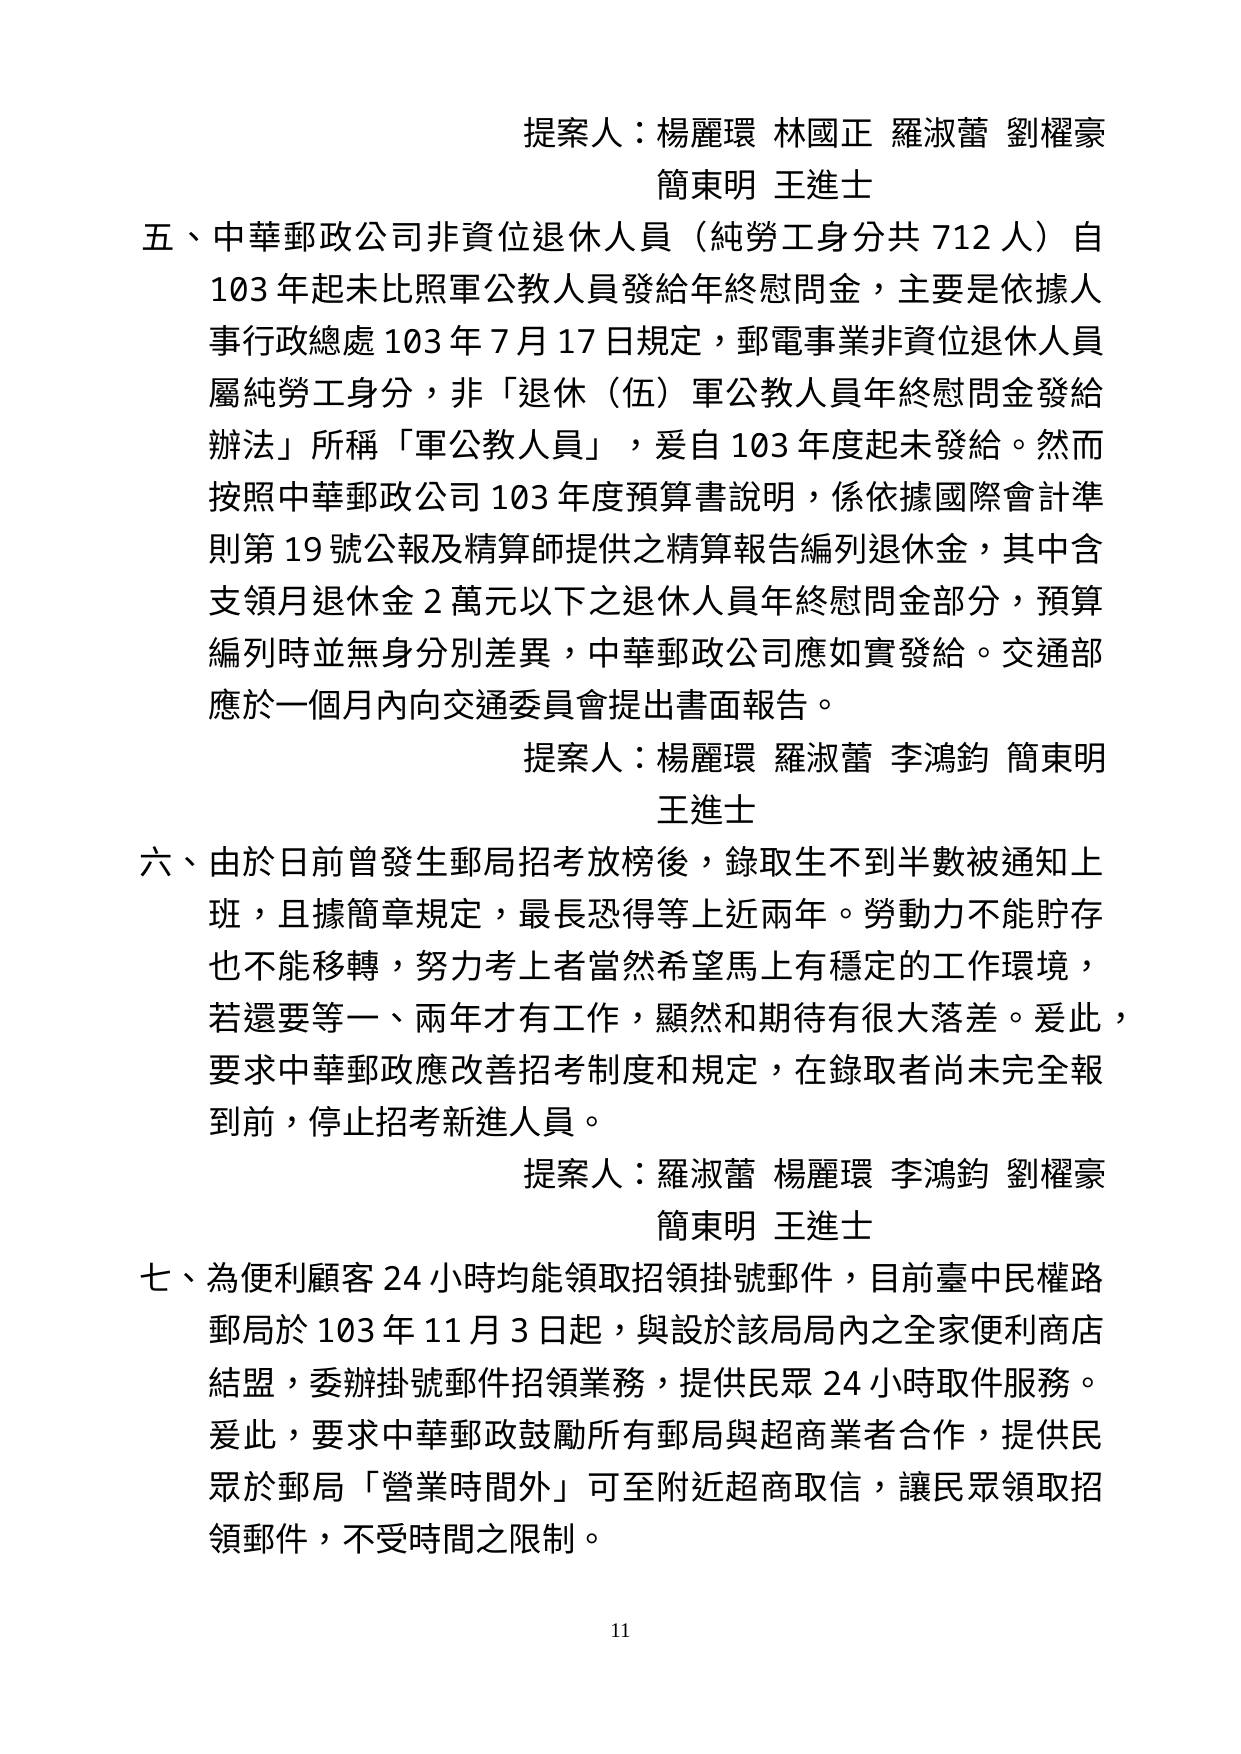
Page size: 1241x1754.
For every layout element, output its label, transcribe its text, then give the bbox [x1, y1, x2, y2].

text 提案人：楊麗環 林國正 羅淑蕾 劉櫂豪簡東明 王進士 [523, 103, 1117, 207]
text 提案人：楊麗環 羅淑蕾 李鴻鈞 簡東明王進士 [523, 728, 1117, 832]
text 六、由於日前曾發生郵局招考放榜後，錄取生不到半數被通知上班，且據簡章規定，最長恐得等上近兩年。勞動力不能貯存也不能移轉，努力考上者當然希望馬上有穩定的工作環境，若還要等一、兩年才有工作，顯然和期待有很大落差。爰此，要求中華郵政應改善招考制度和規定，在錄取者尚未完全報到前，停止招考新進人員。 [139, 832, 1104, 1145]
text 提案人：羅淑蕾 楊麗環 李鴻鈞 劉櫂豪簡東明 王進士 [523, 1145, 1117, 1249]
text 五、中華郵政公司非資位退休人員（純勞工身分共712人）自103年起未比照軍公教人員發給年終慰問金，主要是依據人事行政總處103年7月17日規定，郵電事業非資位退休人員屬純勞工身分，非「退休（伍）軍公教人員年終慰問金發給辦法」所稱「軍公教人員」，爰自103年度起未發給。然而按照中華郵政公司103年度預算書說明，係依據國際會計準則第19號公報及精算師提供之精算報告編列退休金，其中含支領月退休金2萬元以下之退休人員年終慰問金部分，預算編列時並無身分別差異，中華郵政公司應如實發給。交通部應於一個月內向交通委員會提出書面報告。 [142, 207, 1104, 728]
text 七、為便利顧客24小時均能領取招領掛號郵件，目前臺中民權路郵局於103年11月3日起，與設於該局局內之全家便利商店結盟，委辦掛號郵件招領業務，提供民眾24小時取件服務。爰此，要求中華郵政鼓勵所有郵局與超商業者合作，提供民眾於郵局「營業時間外」可至附近超商取信，讓民眾領取招領郵件，不受時間之限制。 [139, 1249, 1104, 1562]
